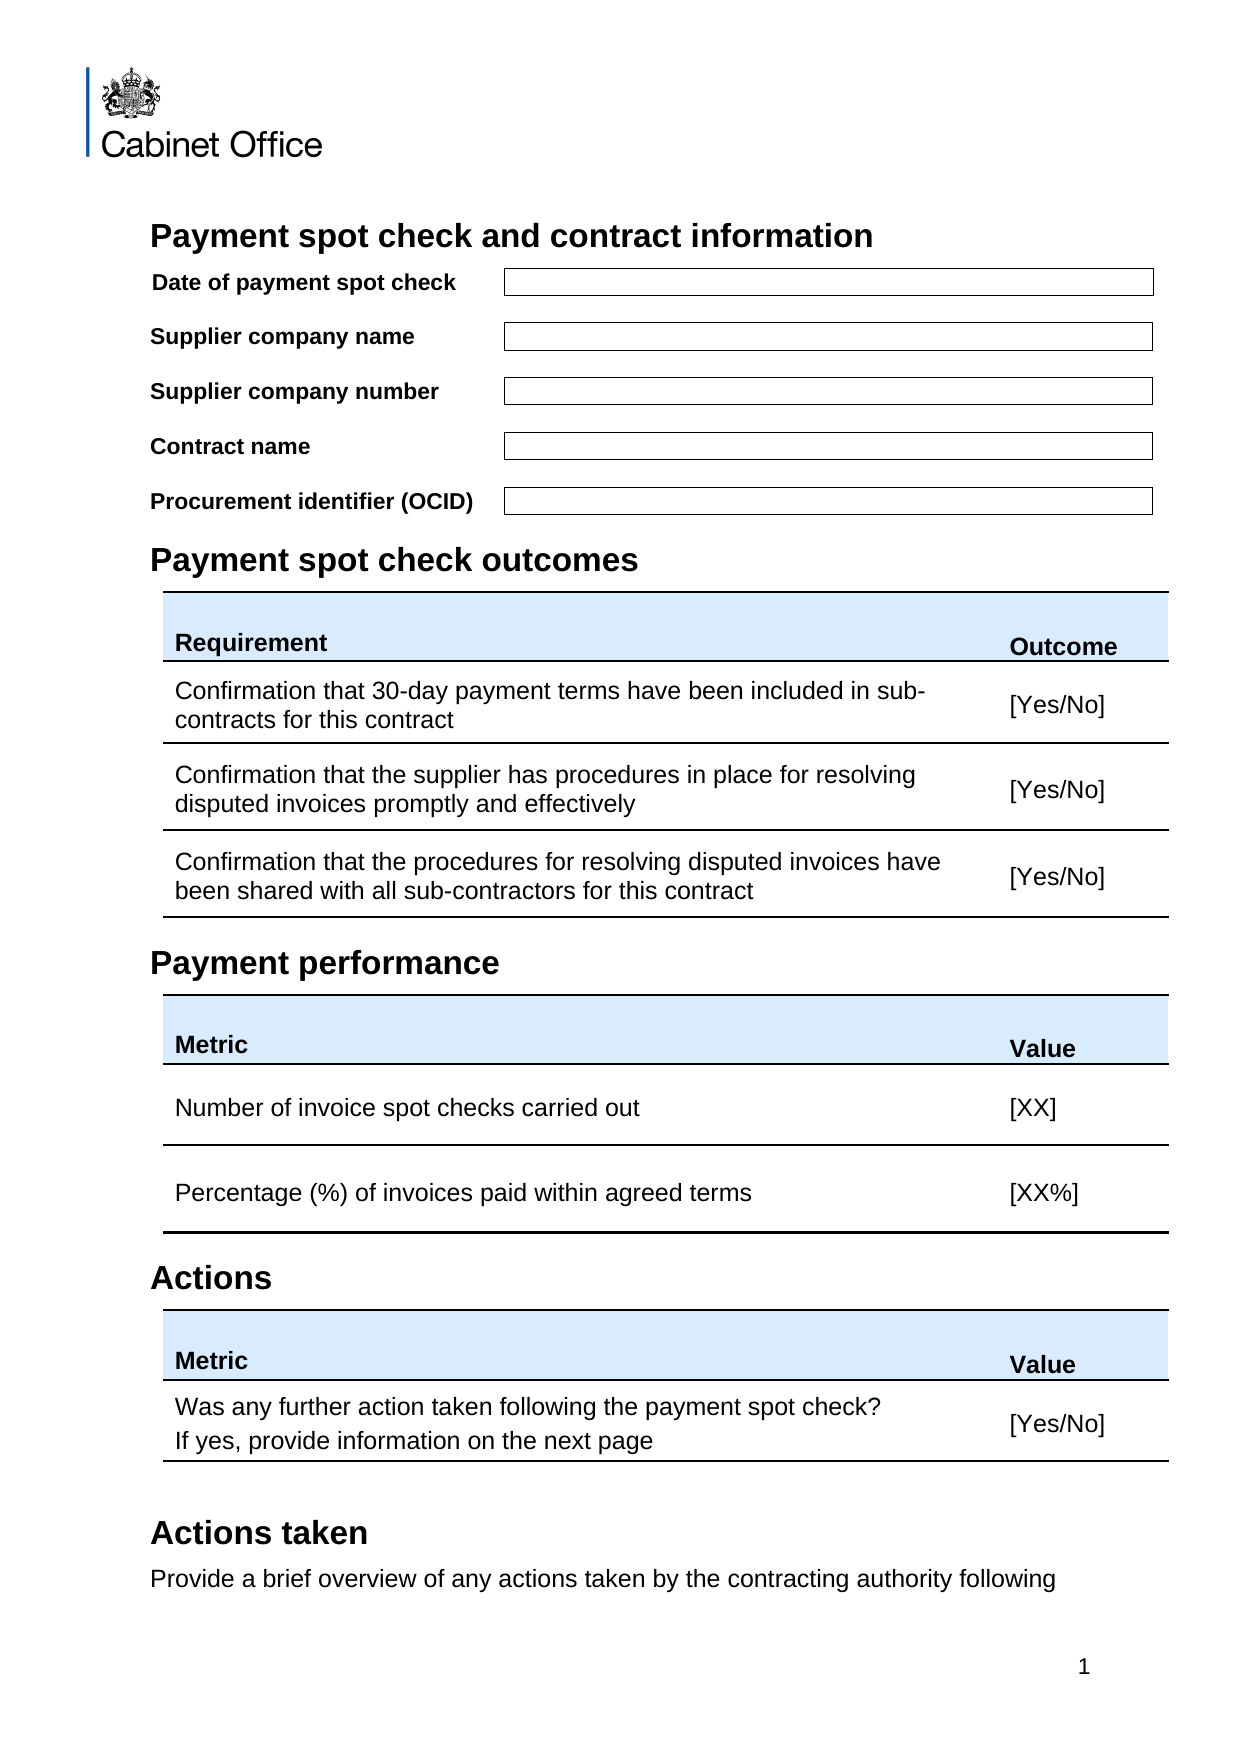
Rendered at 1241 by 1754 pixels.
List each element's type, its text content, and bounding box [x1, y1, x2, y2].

table_header Contract name [150, 432, 504, 459]
table_cell Percentage (%) of invoices paid within agreed terms [163, 1146, 992, 1231]
table_cell [Yes/No] [992, 831, 1168, 916]
table_cell [XX%] [992, 1146, 1168, 1231]
table_cell Number of invoice spot checks carried out [163, 1065, 992, 1144]
subtitle Payment spot check outcomes [150, 540, 1090, 578]
table_cell Confirmation that 30-day payment terms have been included in sub-contracts for this contract [163, 662, 992, 742]
text Provide a brief overview of any actions taken by the contracting authority following [150, 1564, 1090, 1593]
subtitle Actions taken [150, 1513, 1090, 1552]
table_header [505, 323, 1152, 349]
table_header Requirement [163, 593, 992, 660]
table_cell Confirmation that the procedures for resolving disputed invoices have been shared with all sub-contractors for this contract [163, 831, 992, 916]
subtitle Payment performance [150, 943, 1090, 981]
table_header Value [992, 996, 1168, 1063]
table_header [505, 269, 1153, 295]
table_header Metric [163, 996, 992, 1063]
table_header Outcome [992, 593, 1168, 660]
table_cell [Yes/No] [992, 1381, 1168, 1460]
table_header [505, 488, 1152, 514]
table_header [505, 378, 1152, 404]
table_header Supplier company number [150, 377, 504, 404]
table_cell [XX] [992, 1065, 1168, 1144]
table_cell [Yes/No] [992, 744, 1168, 829]
table_header [505, 433, 1152, 459]
table_header Date of payment spot check [152, 268, 504, 295]
table_header Metric [163, 1311, 992, 1379]
table_cell Was any further action taken following the payment spot check? If yes, provide information on the next page [163, 1381, 992, 1460]
subtitle Actions [150, 1258, 1090, 1297]
table_header Procurement identifier (OCID) [150, 487, 504, 514]
table_header Value [992, 1311, 1168, 1379]
table_cell [Yes/No] [992, 662, 1168, 742]
table_header Supplier company name [150, 322, 504, 349]
subtitle Payment spot check and contract information [150, 216, 1090, 255]
picture [81, 61, 330, 165]
table_cell Confirmation that the supplier has procedures in place for resolving disputed invoices promptly and effectively [163, 744, 992, 829]
